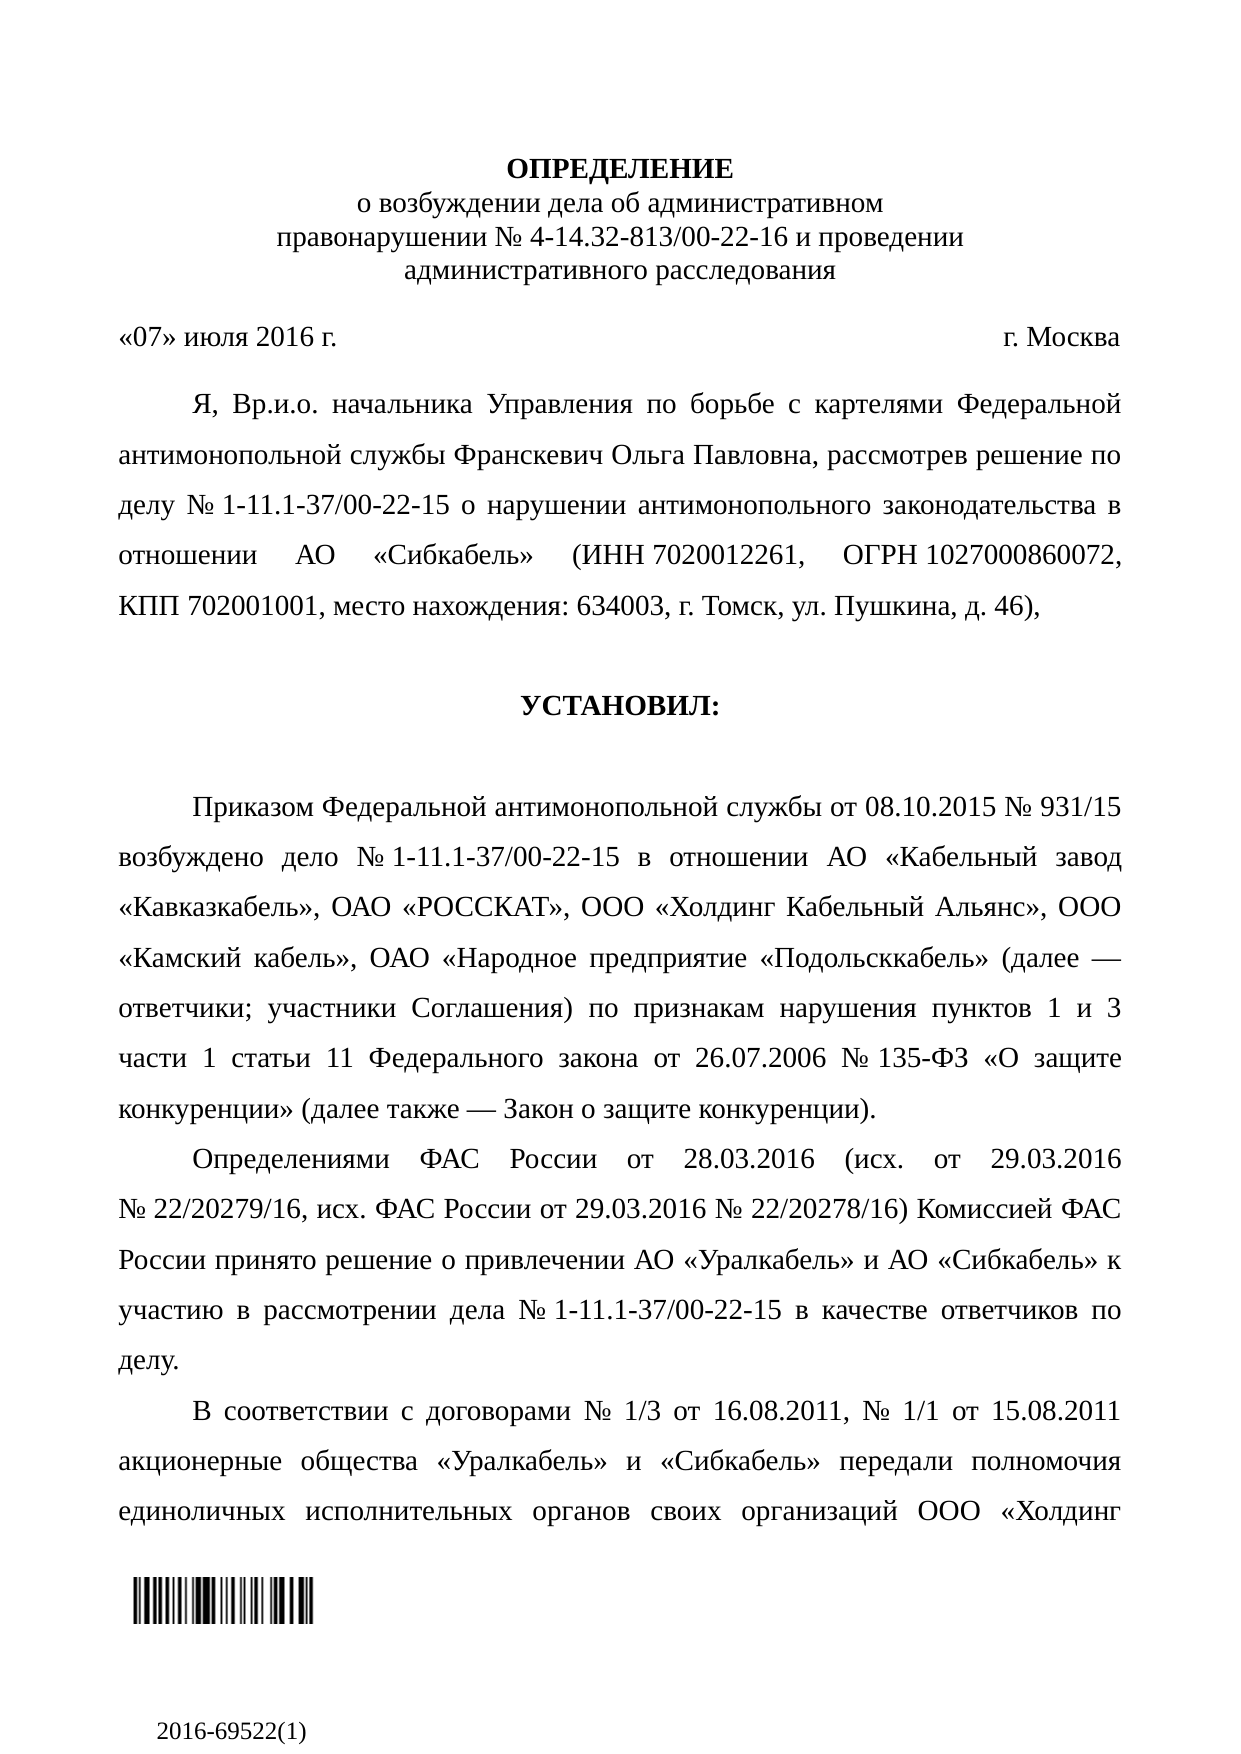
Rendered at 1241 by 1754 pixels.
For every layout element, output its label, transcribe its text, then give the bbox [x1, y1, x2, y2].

picture [118, 1577, 331, 1624]
text Я, Вр.и.о. начальника Управления по борьбе с картелями Федеральной антимонопольной службы Франскевич Ольга Павловна, рассмотрев решение по делу № 1-11.1-37/00-22-15 о нарушении антимонопольного законодательства в отношении АО «Сибкабель» (ИНН 7020012261, ОГРН 1027000860072, КПП 702001001, место нахождения: 634003, г. Томск, ул. Пушкина, д. 46), [118, 386, 1122, 621]
text В соответствии с договорами № 1/3 от 16.08.2011, № 1/1 от 15.08.2011 акционерные общества «Уралкабель» и «Сибкабель» передали полномочия единоличных исполнительных органов своих организаций ООО «Холдинг [118, 1393, 1122, 1527]
text «07» июля 2016 г. г. Москва [118, 319, 1122, 353]
text о возбуждении дела об административном [118, 185, 1122, 219]
text административного расследования [118, 252, 1122, 286]
text Определениями ФАС России от 28.03.2016 (исх. от 29.03.2016 № 22/20279/16, исх. ФАС России от 29.03.2016 № 22/20278/16) Комиссией ФАС России принято решение о привлечении АО «Уралкабель» и АО «Сибкабель» к участию в рассмотрении дела № 1-11.1-37/00-22-15 в качестве ответчиков по делу. [118, 1141, 1122, 1376]
text правонарушении № 4-14.32-813/00-22-16 и проведении [118, 219, 1122, 252]
text УСТАНОВИЛ: [118, 688, 1122, 722]
text Приказом Федеральной антимонопольной службы от 08.10.2015 № 931/15 возбуждено дело № 1-11.1-37/00-22-15 в отношении АО «Кабельный завод «Кавказкабель», ОАО «РОССКАТ», ООО «Холдинг Кабельный Альянс», ООО «Камский кабель», ОАО «Народное предприятие «Подольсккабель» (далее — ответчики; участники Соглашения) по признакам нарушения пунктов 1 и 3 части 1 статьи 11 Федерального закона от 26.07.2006 № 135-ФЗ «О защите конкуренции» (далее также — Закон о защите конкуренции). [118, 789, 1122, 1124]
text ОПРЕДЕЛЕНИЕ [118, 152, 1122, 185]
